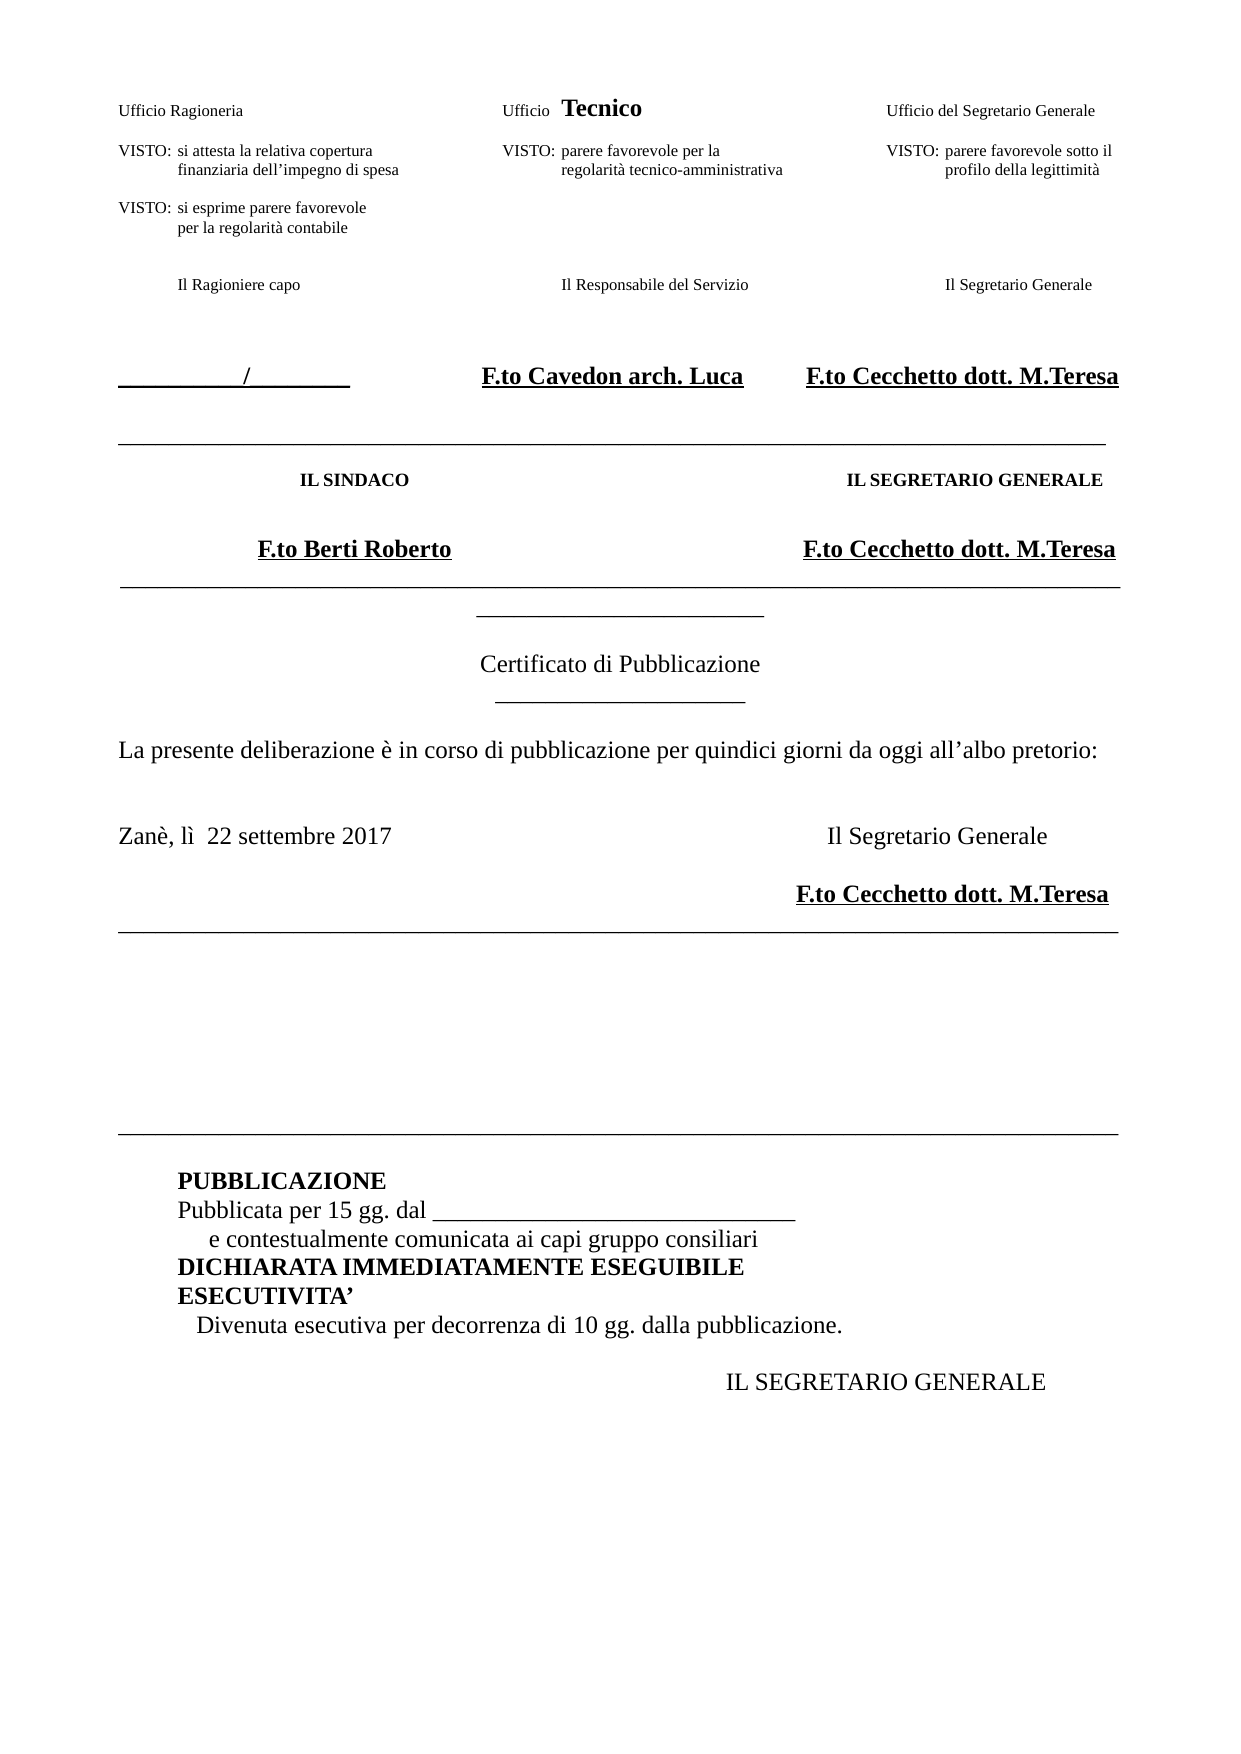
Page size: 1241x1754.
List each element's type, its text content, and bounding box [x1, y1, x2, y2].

text ESECUTIVITA’ [118, 1281, 1122, 1310]
text Certificato di Pubblicazione [118, 649, 1122, 677]
text Divenuta esecutiva per decorrenza di 10 gg. dalla pubblicazione. [118, 1310, 1122, 1339]
text finanziaria dell’impegno di spesa regolarità tecnico-amministrativa profilo della legittimità [118, 160, 1122, 179]
text VISTO: si attesta la relativa copertura VISTO: parere favorevole per la VISTO: parere favorevole sotto il [118, 141, 1122, 160]
text IL SINDACO IL SEGRETARIO GENERALE [118, 469, 1122, 491]
text F.to Cecchetto dott. M.Teresa ________________________________________________________________________________ [118, 879, 1122, 936]
text DICHIARATA IMMEDIATAMENTE ESEGUIBILE [118, 1252, 1122, 1281]
text __________/________ F.to Cavedon arch. Luca F.to Cecchetto dott. M.Teresa [118, 361, 1122, 390]
text _______________________________________________________________________________ [118, 419, 1122, 447]
text Zanè, lì 22 settembre 2017 Il Segretario Generale [118, 821, 1122, 850]
text F.to Berti Roberto F.to Cecchetto dott. M.Teresa [118, 534, 1122, 562]
text ________________________________________________________________________________ [118, 1109, 1122, 1137]
text per la regolarità contabile [118, 217, 1122, 237]
text La presente deliberazione è in corso di pubblicazione per quindici giorni da oggi all’albo pretorio: [118, 735, 1122, 764]
text Ufficio Ragioneria Ufficio Tecnico Ufficio del Segretario Generale [118, 93, 1122, 122]
text ____________________ [118, 677, 1122, 706]
text  e contestualmente comunicata ai capi gruppo consiliari [118, 1224, 1122, 1252]
text Il Ragioniere capo Il Responsabile del Servizio Il Segretario Generale [118, 256, 1122, 299]
text IL SEGRETARIO GENERALE [118, 1367, 1122, 1396]
text Pubblicata per 15 gg. dal _____________________________ [118, 1195, 1122, 1224]
text _______________________________________________________________________________________________________ [118, 562, 1122, 620]
text VISTO: si esprime parere favorevole [118, 198, 1122, 217]
text PUBBLICAZIONE [118, 1166, 1122, 1195]
